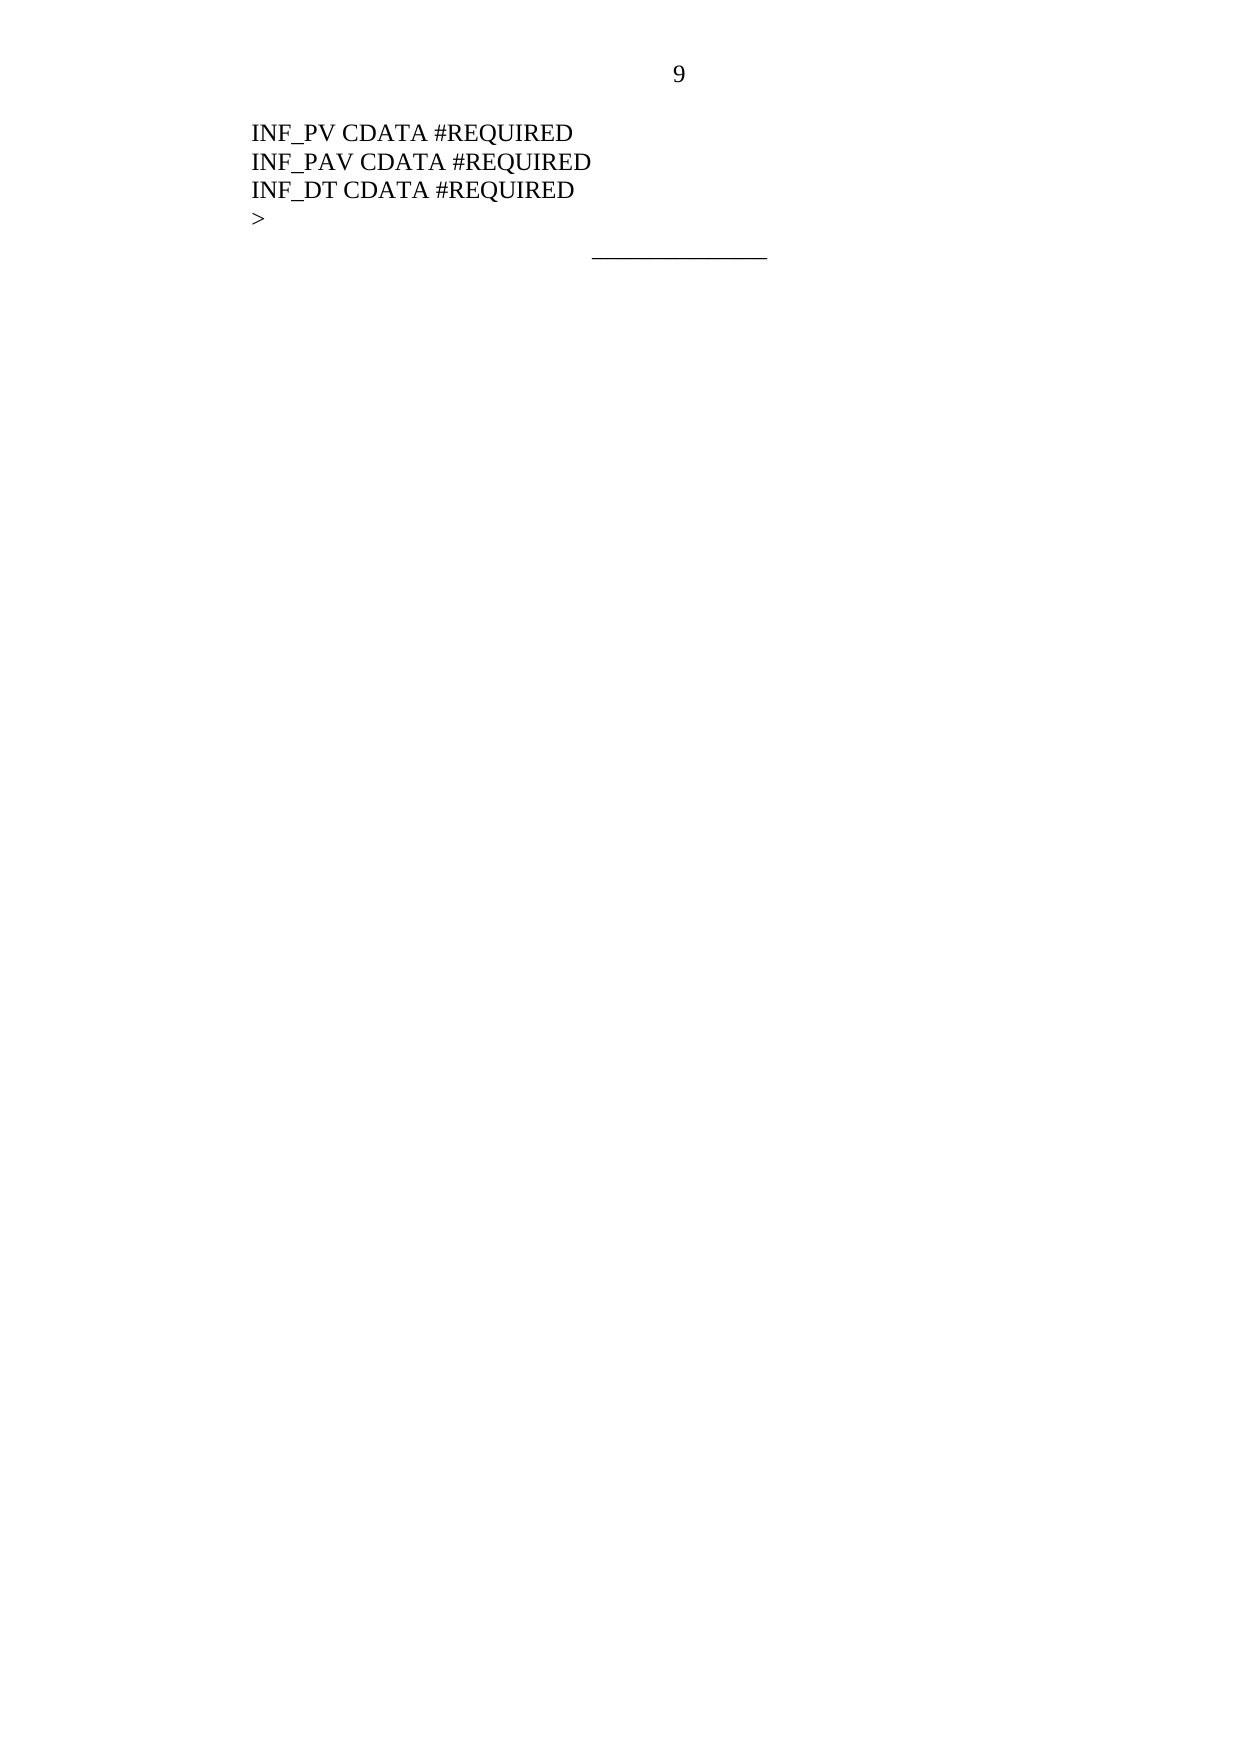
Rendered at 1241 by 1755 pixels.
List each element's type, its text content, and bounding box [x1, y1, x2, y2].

text INF_PV CDATA #REQUIRED [177, 118, 1181, 147]
text ______________ [177, 233, 1181, 262]
text INF_PAV CDATA #REQUIRED [177, 147, 1181, 176]
text INF_DT CDATA #REQUIRED [177, 176, 1181, 204]
text > [177, 204, 1181, 233]
